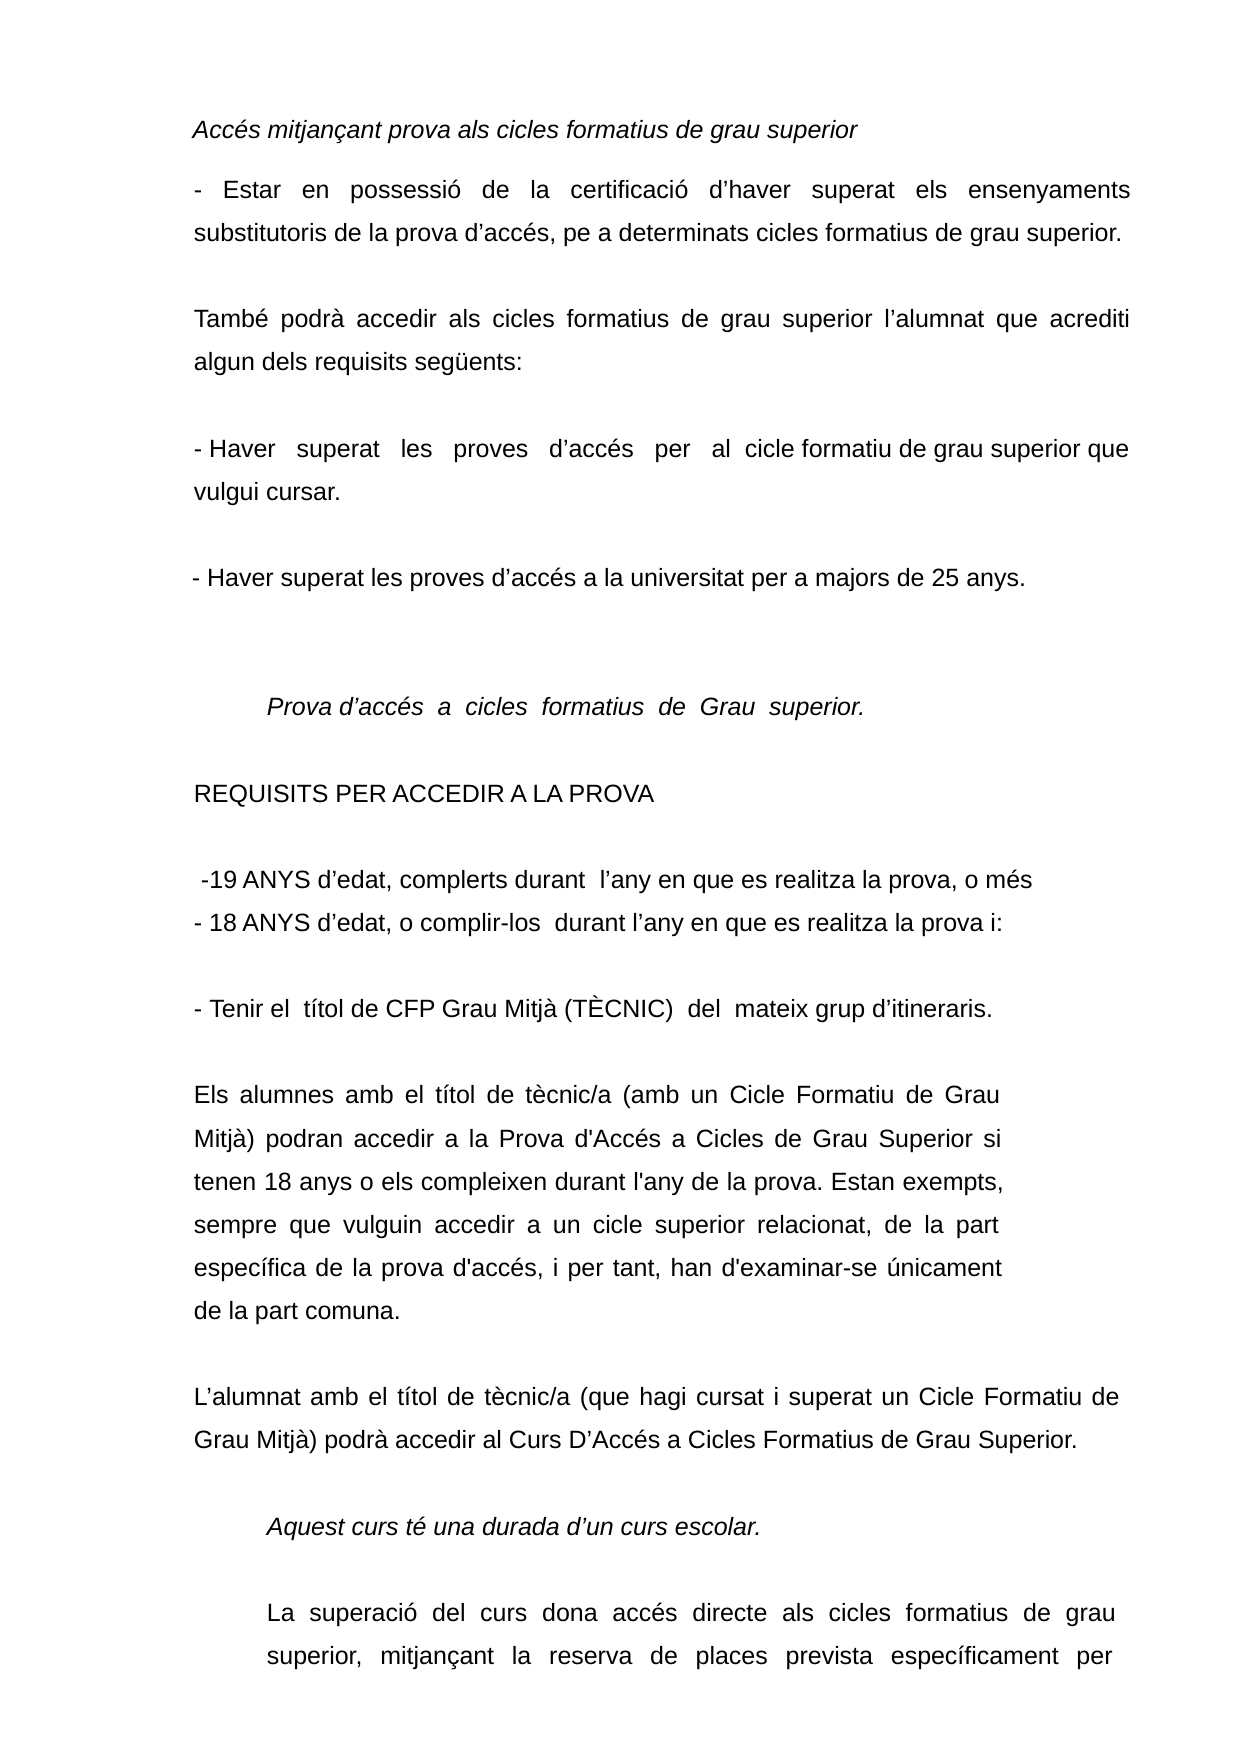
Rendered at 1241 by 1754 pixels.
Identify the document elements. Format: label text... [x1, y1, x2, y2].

text -19 ANYS d’edat, complerts durant l’any en que es realitza la prova, o més [119, 865, 1132, 894]
text - 18 ANYS d’edat, o complir-los durant l’any en que es realitza la prova i: [119, 908, 1132, 937]
text Prova d’accés a cicles formatius de Grau superior. [119, 692, 1132, 721]
list - Estar en possessió de la certificació d’haver superat els ensenyaments substitutoris de la prova d’accés, pe a determinats cicles formatius de grau superior. [156, 175, 1132, 247]
text - Tenir el títol de CFP Grau Mitjà (TÈCNIC) del mateix grup d’itineraris. [119, 994, 1132, 1023]
text Aquest curs té una durada d’un curs escolar. [119, 1512, 1113, 1541]
text La superació del curs dona accés directe als cicles formatius de grau superior, mitjançant la reserva de places prevista específicament per [119, 1598, 1132, 1670]
text - Haver superat les proves d’accés per al cicle formatiu de grau superior que vulgui cursar. [156, 434, 1132, 506]
text Els alumnes amb el títol de tècnic/a (amb un Cicle Formatiu de Grau Mitjà) podran accedir a la Prova d'Accés a Cicles de Grau Superior si tenen 18 anys o els compleixen durant l'any de la prova. Estan exempts, sempre que vulguin accedir a un cicle superior relacionat, de la part específica de la prova d'accés, i per tant, han d'examinar-se únicament de la part comuna. [119, 1081, 1013, 1325]
text L’alumnat amb el títol de tècnic/a (que hagi cursat i superat un Cicle Formatiu de Grau Mitjà) podrà accedir al Curs D’Accés a Cicles Formatius de Grau Superior. [119, 1382, 1132, 1454]
text Accés mitjançant prova als cicles formatius de grau superior [192, 115, 1132, 144]
list - Haver superat les proves d’accés a la universitat per a majors de 25 anys. [192, 563, 1132, 592]
text REQUISITS PER ACCEDIR A LA PROVA [119, 779, 1132, 807]
list També podrà accedir als cicles formatius de grau superior l’alumnat que acrediti algun dels requisits següents: [156, 304, 1132, 376]
